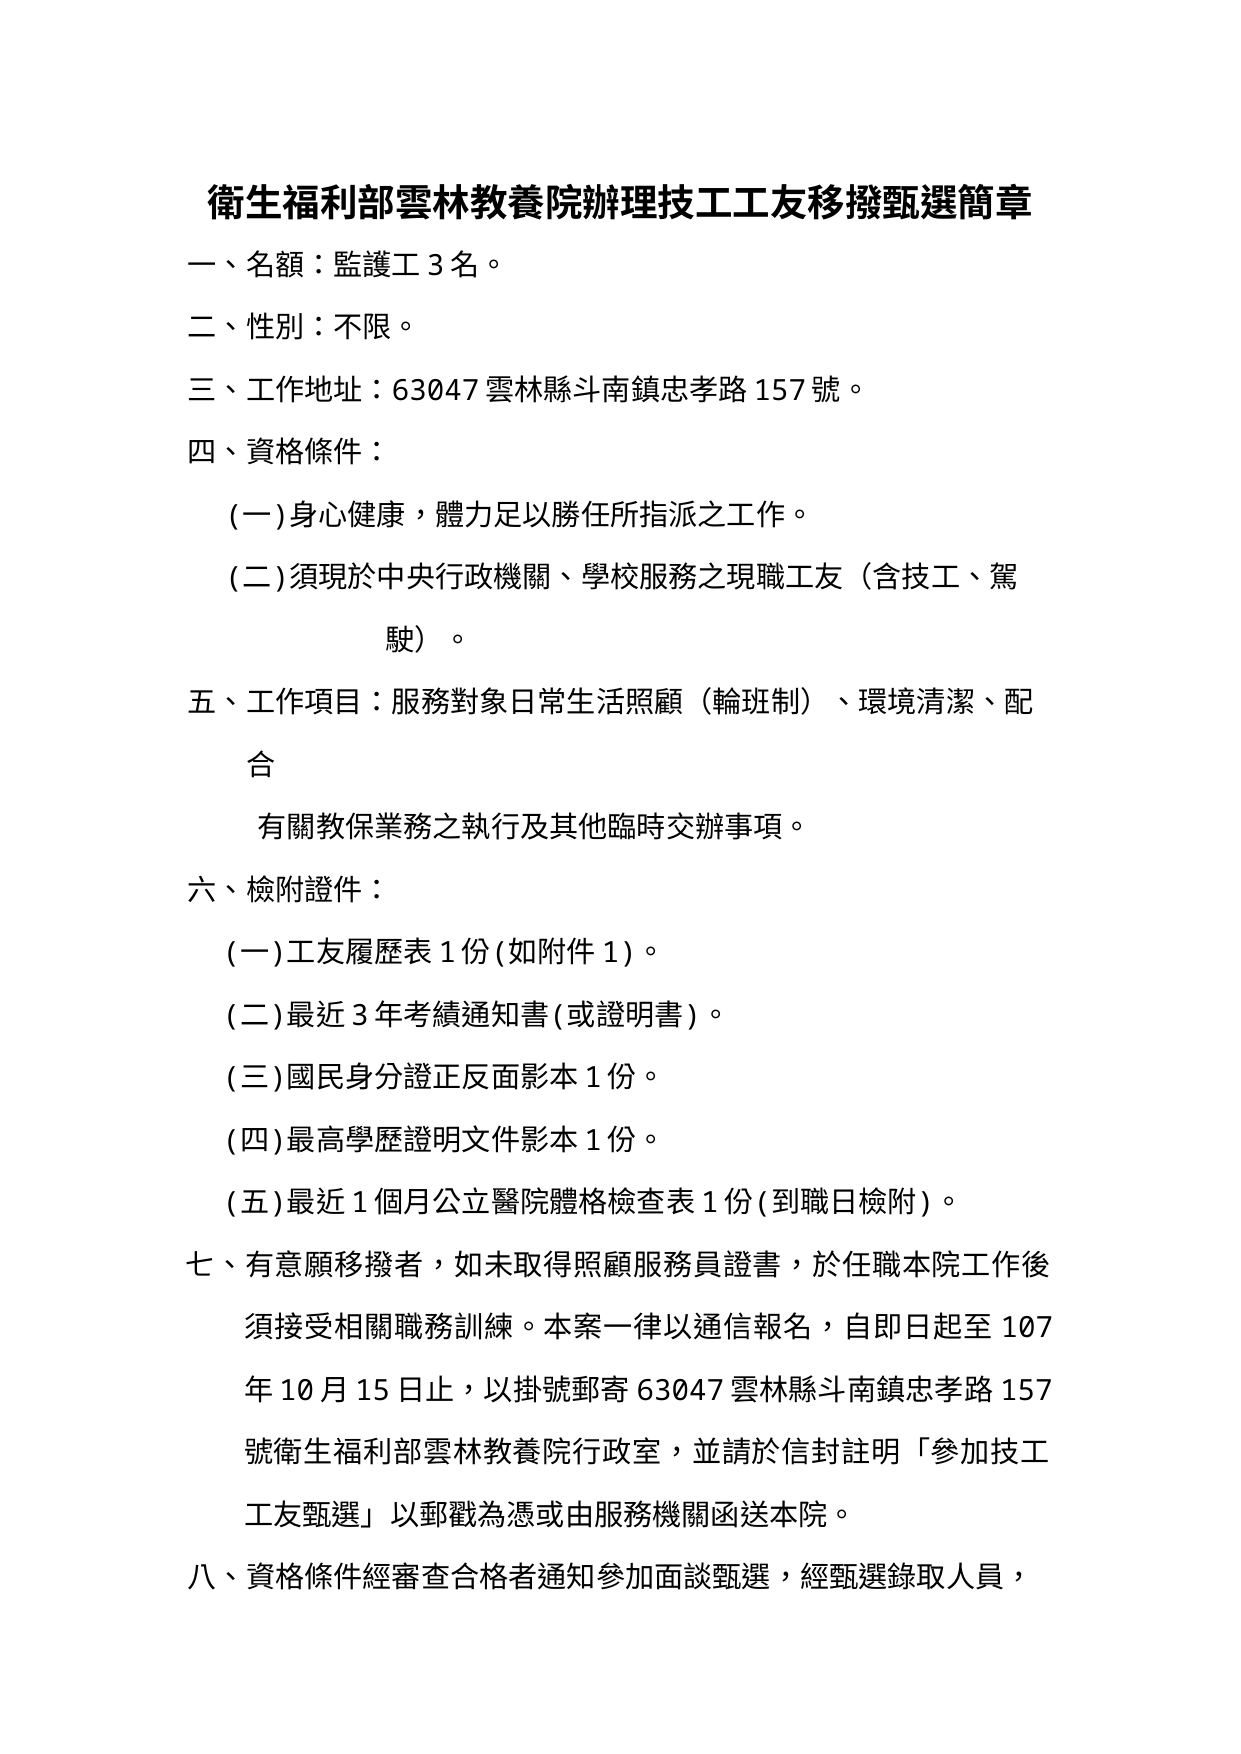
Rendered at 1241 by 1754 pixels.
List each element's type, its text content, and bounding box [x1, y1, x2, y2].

text 一、名額：監護工3名。 [187, 221, 1053, 283]
text 六、檢附證件： [187, 846, 1053, 908]
text 八、資格條件經審查合格者通知參加面談甄選，經甄選錄取人員， [187, 1533, 1053, 1596]
text (四)最高學歷證明文件影本1份。 [187, 1096, 1053, 1158]
text 七、有意願移撥者，如未取得照顧服務員證書，於任職本院工作後須接受相關職務訓練。本案一律以通信報名，自即日起至107年10月15日止，以掛號郵寄63047雲林縣斗南鎮忠孝路157號衛生福利部雲林教養院行政室，並請於信封註明「參加技工工友甄選」以郵戳為憑或由服務機關函送本院。 [185, 1221, 1053, 1533]
text (二)須現於中央行政機關、學校服務之現職工友（含技工、駕駛）。 [225, 533, 1053, 658]
text 二、性別：不限。 [187, 283, 1053, 346]
text 有關教保業務之執行及其他臨時交辦事項。 [187, 783, 1053, 846]
text (五)最近1個月公立醫院體格檢查表1份(到職日檢附)。 [187, 1158, 1053, 1221]
text 四、資格條件： [187, 408, 1053, 471]
text (二)最近3年考績通知書(或證明書)。 [187, 971, 1053, 1033]
text (一)工友履歷表1份(如附件1)。 [187, 908, 1053, 971]
text 三、工作地址：63047雲林縣斗南鎮忠孝路157號。 [187, 346, 1053, 408]
text (三)國民身分證正反面影本1份。 [187, 1033, 1053, 1096]
text (一)身心健康，體力足以勝任所指派之工作。 [225, 471, 1053, 533]
text 五、工作項目：服務對象日常生活照顧（輪班制）、環境清潔、配合 [187, 658, 1053, 783]
text 衛生福利部雲林教養院辦理技工工友移撥甄選簡章 [187, 158, 1053, 221]
